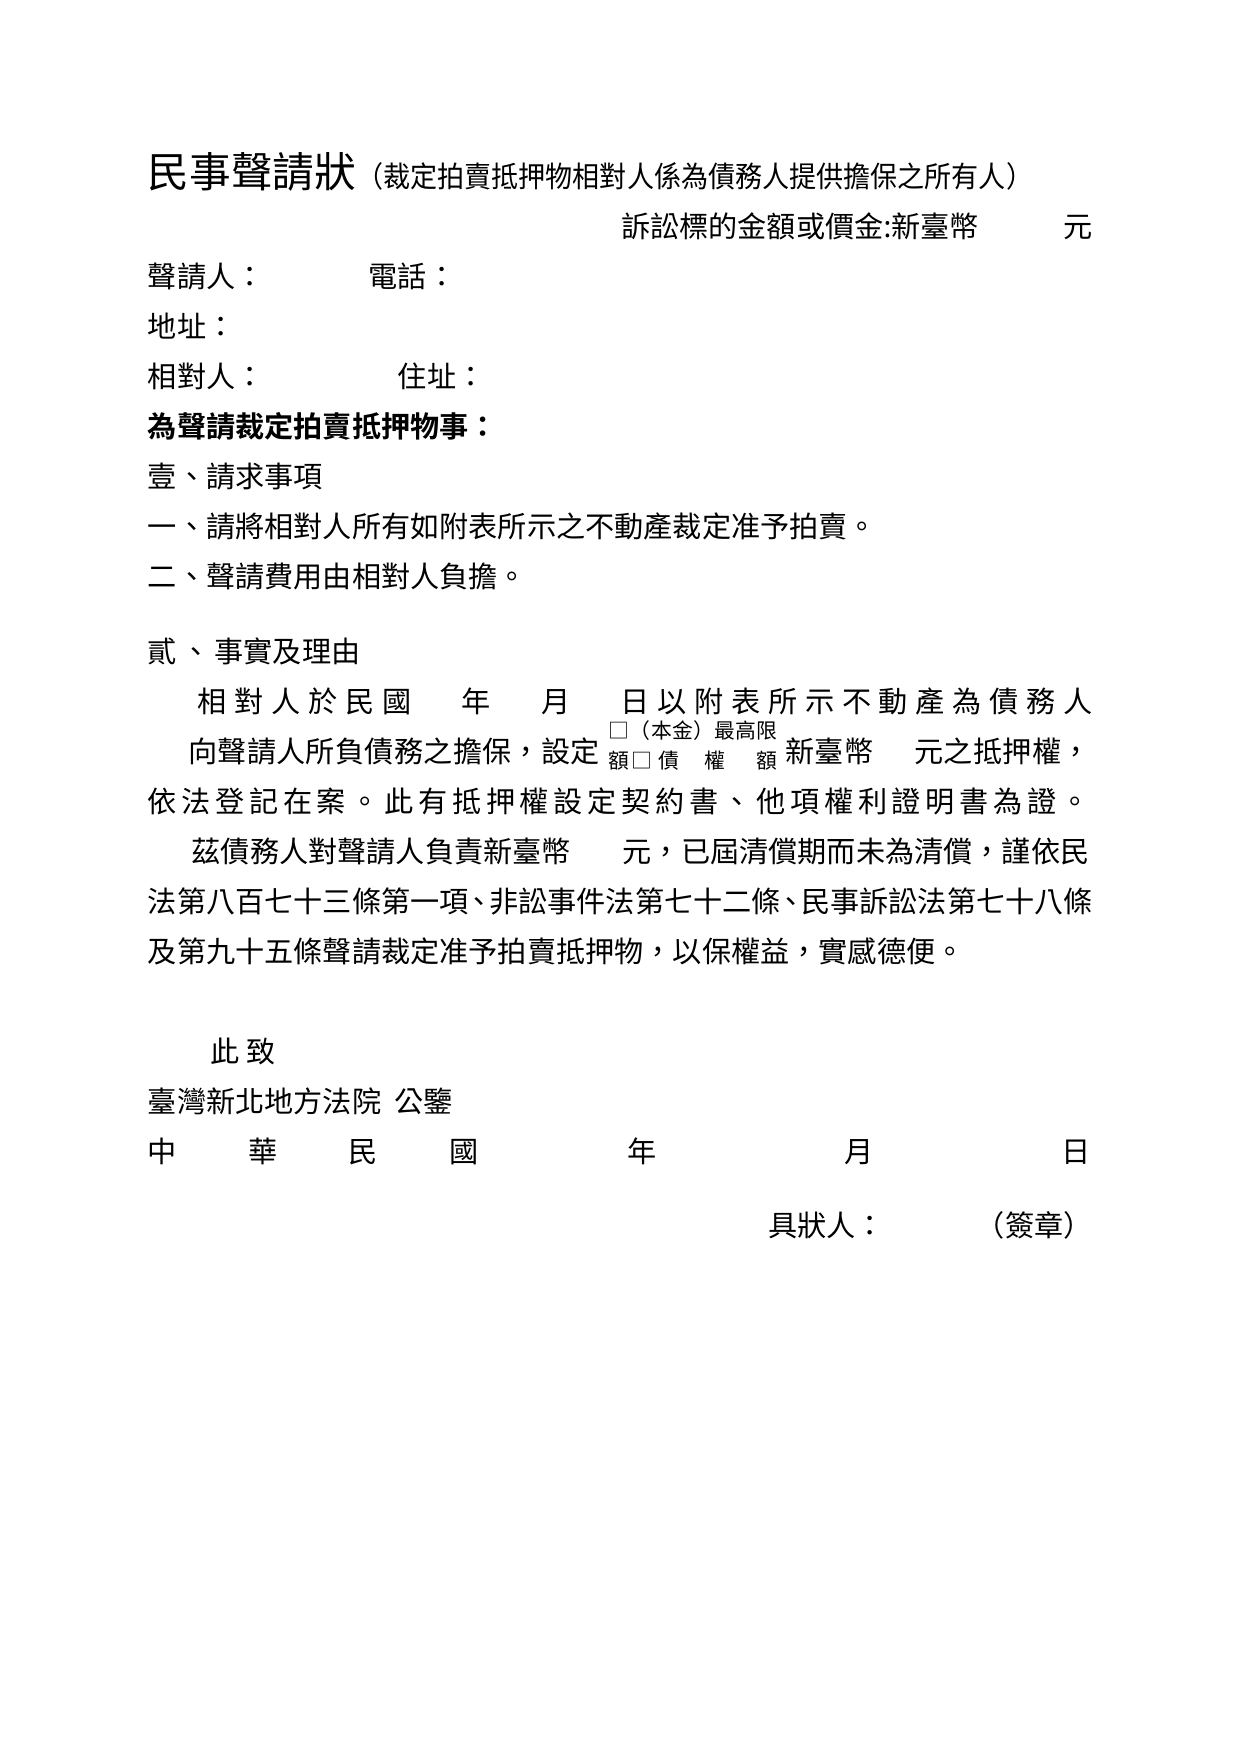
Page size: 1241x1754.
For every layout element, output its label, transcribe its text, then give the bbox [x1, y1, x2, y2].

text 貳、事實及理由 [148, 623, 1092, 673]
text 茲債務人對聲請人負責新臺幣 元，已屆清償期而未為清償，謹依民法第八百七十三條第一項、非訟事件法第七十二條、民事訴訟法第七十八條及第九十五條聲請裁定准予拍賣抵押物，以保權益，實感德便。 [148, 823, 1092, 973]
text 具狀人： （簽章） [148, 1196, 1092, 1246]
text 相對人： 住址： [148, 348, 1092, 398]
text 為聲請裁定拍賣抵押物事： [148, 398, 1092, 448]
text 此 致 [210, 1023, 1092, 1073]
text 中 華 民 國 年 月 日 [148, 1123, 1092, 1173]
text 聲請人： 電話： [148, 248, 1092, 298]
text 相對人於民國 年 月 日以附表所示不動產為債務人 [148, 673, 1092, 723]
text 壹、請求事項 [148, 448, 1092, 498]
text 民事聲請狀（裁定拍賣抵押物相對人係為債務人提供擔保之所有人） [148, 148, 1092, 198]
text 訴訟標的金額或價金:新臺幣 元 [298, 198, 1092, 248]
text 一、請將相對人所有如附表所示之不動產裁定准予拍賣。 [148, 498, 1092, 548]
text 臺灣新北地方法院 公鑒 [148, 1073, 1092, 1123]
text 二、聲請費用由相對人負擔。 [148, 548, 1092, 598]
text 地址： [148, 298, 1092, 348]
text 向聲請人所負債務之擔保，設定 □（本金）最高限額□ 債 權 額 新臺幣 元之抵押權，依法登記在案。此有抵押權設定契約書、他項權利證明書為證。 [148, 723, 1092, 823]
